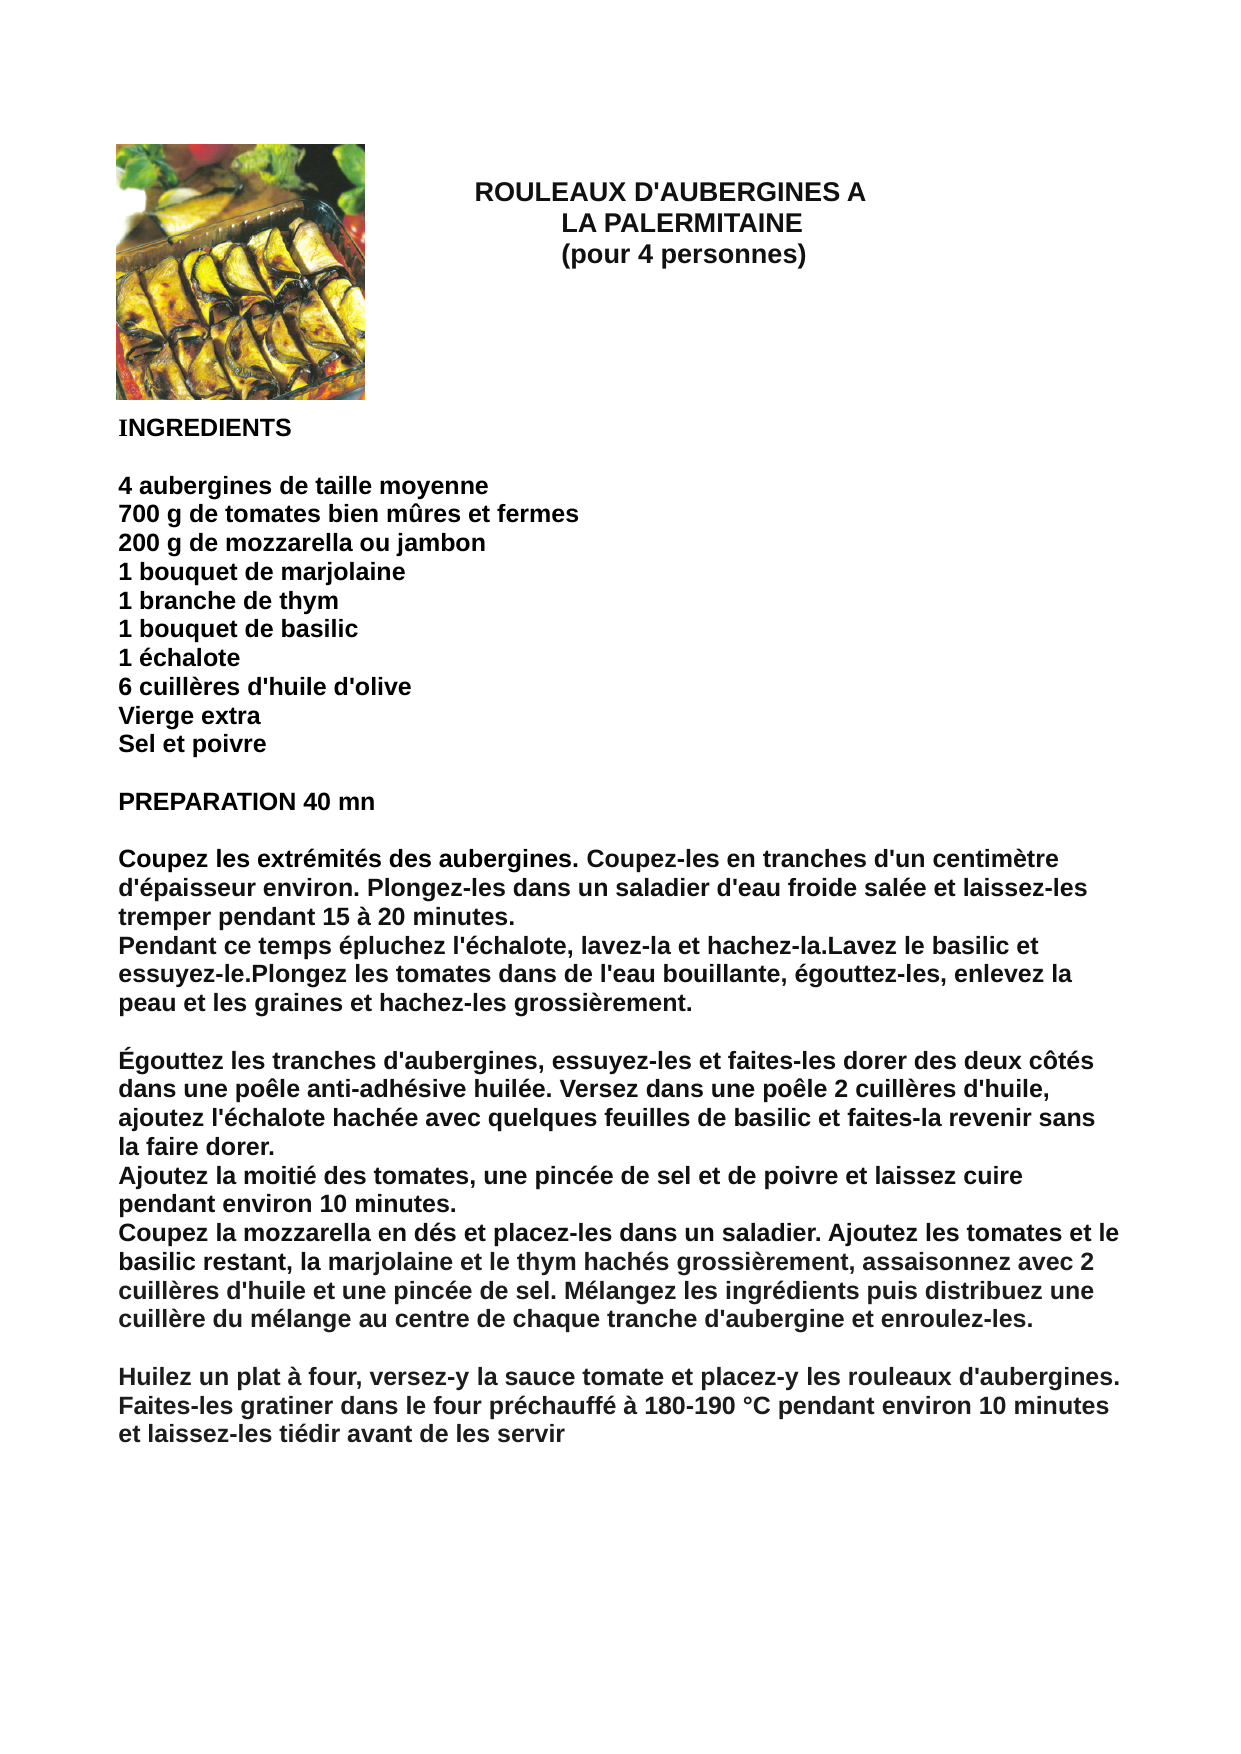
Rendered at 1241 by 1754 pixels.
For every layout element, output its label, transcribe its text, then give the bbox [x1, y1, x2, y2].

picture [116, 144, 365, 400]
text LA PALERMITAINE [365, 207, 1122, 238]
text (pour 4 personnes) [365, 238, 1122, 269]
text 4 aubergines de taille moyenne 700 g de tomates bien mûres et fermes 200 g de mozzarella ou jambon 1 bouquet de marjolaine 1 branche de thym 1 bouquet de basilic 1 échalote 6 cuillères d'huile d'olive Vierge extra Sel et poivre PREPARATION 40 mn Coupez les extrémités des aubergines. Coupez-les en tranches d'un centimètre d'épaisseur environ. Plongez-les dans un saladier d'eau froide salée et laissez-les tremper pendant 15 à 20 minutes. [118, 471, 1122, 931]
text ROULEAUX D'AUBERGINES A [365, 176, 1122, 207]
text Coupez la mozzarella en dés et placez-les dans un saladier. Ajoutez les tomates et le basilic restant, la marjolaine et le thym hachés grossièrement, assaisonnez avec 2 cuillères d'huile et une pincée de sel. Mélangez les ingrédients puis distribuez une cuillère du mélange au centre de chaque tranche d'aubergine et enroulez-les. Huilez un plat à four, versez-y la sauce tomate et placez-y les rouleaux d'aubergines. Faites-les gratiner dans le four préchauffé à 180-190 °C pendant environ 10 minutes et laissez-les tiédir avant de les servir [118, 1218, 1122, 1448]
text Pendant ce temps épluchez l'échalote, lavez-la et hachez-la.Lavez le basilic et essuyez-le.Plongez les tomates dans de l'eau bouillante, égouttez-les, enlevez la peau et les graines et hachez-les grossièrement. Égouttez les tranches d'aubergines, essuyez-les et faites-les dorer des deux côtés dans une poêle anti-adhésive huilée. Versez dans une poêle 2 cuillères d'huile, ajoutez l'échalote hachée avec quelques feuilles de basilic et faites-la revenir sans la faire dorer. [118, 931, 1122, 1161]
text Ajoutez la moitié des tomates, une pincée de sel et de poivre et laissez cuire pendant environ 10 minutes. [118, 1161, 1122, 1218]
text INGREDIENTS [118, 413, 1122, 471]
